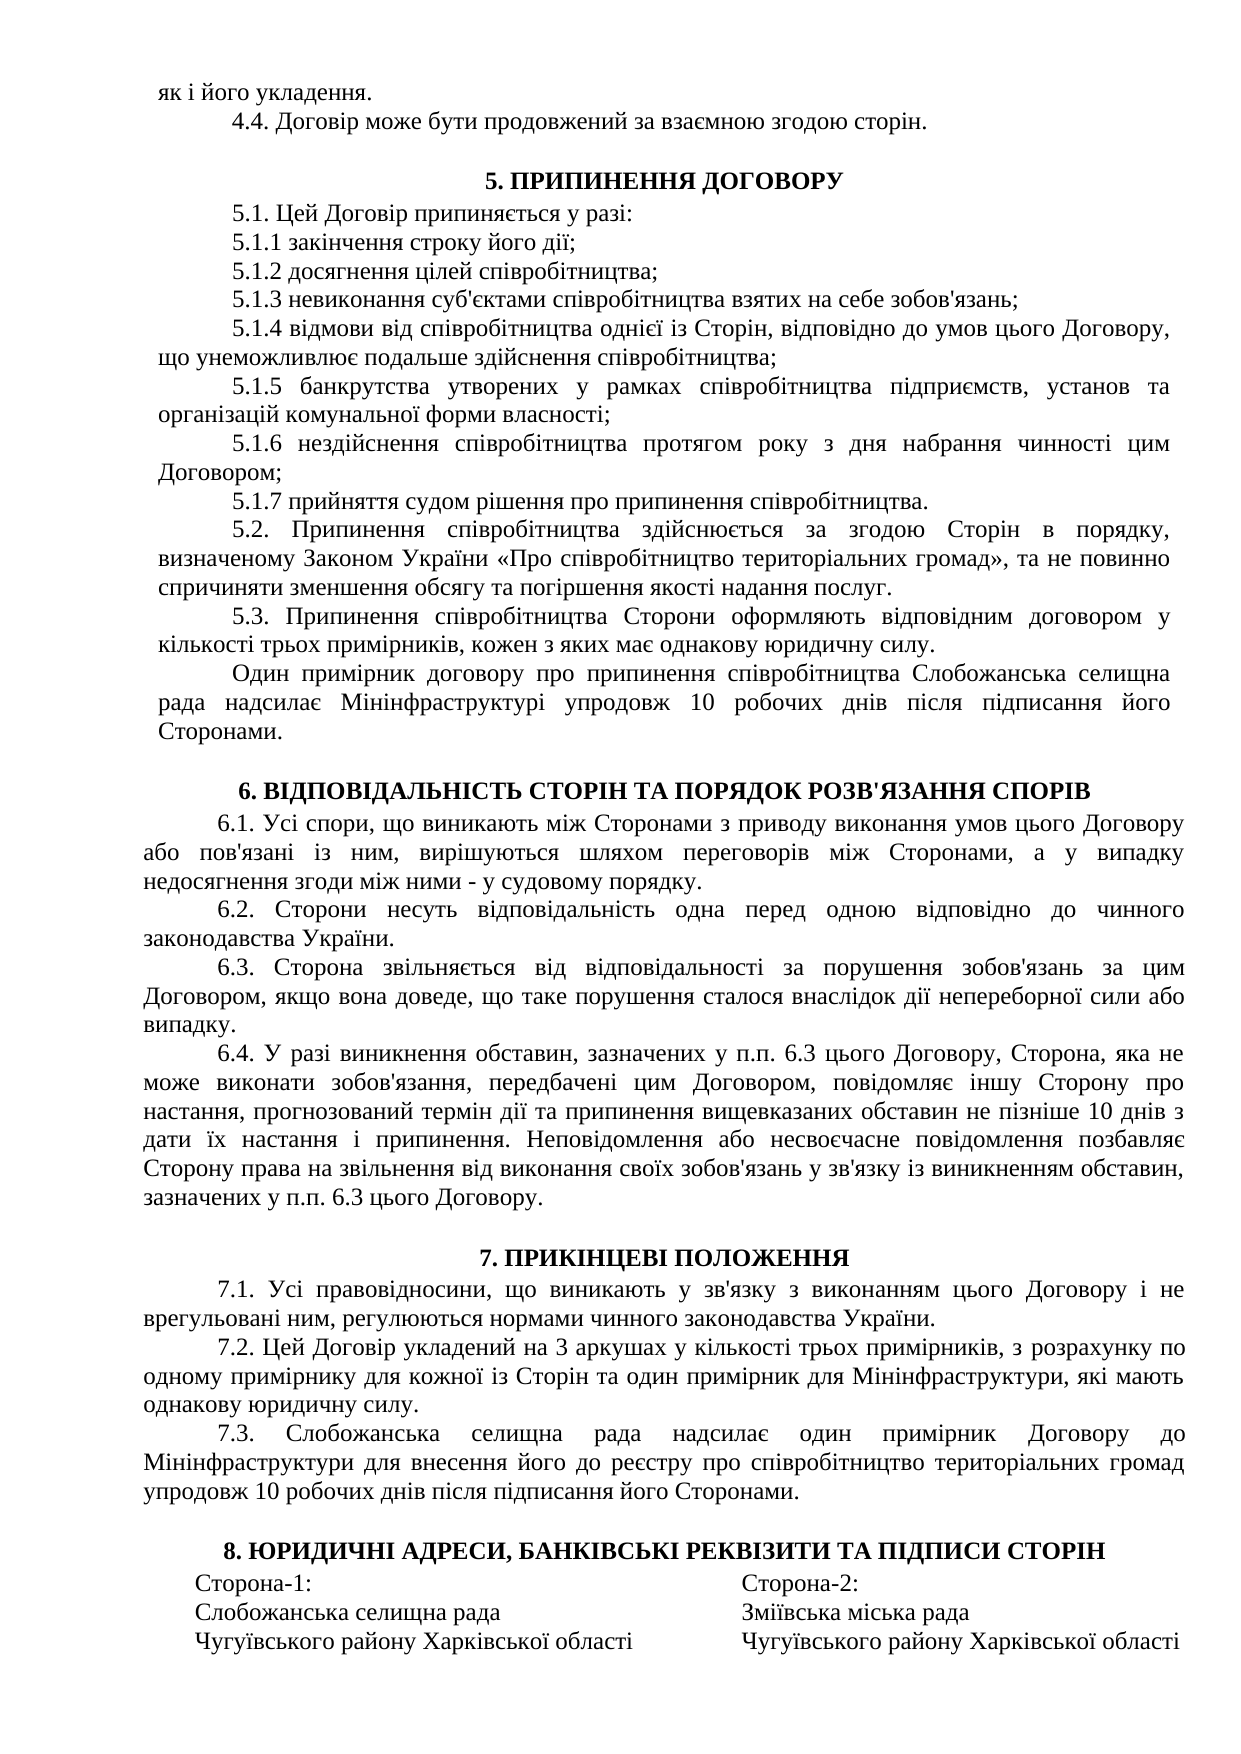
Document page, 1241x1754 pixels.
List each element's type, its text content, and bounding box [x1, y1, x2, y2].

table_header Сторона-1: Слобожанська селищна рада Чугуївського району Харківської області [118, 1565, 664, 1658]
text 7. ПРИКІНЦЕВІ ПОЛОЖЕННЯ [177, 1243, 1152, 1271]
text 8. ЮРИДИЧНІ АДРЕСИ, БАНКІВСЬКІ РЕКВІЗИТИ ТА ПІДПИСИ СТОРІН [177, 1536, 1152, 1565]
text 5. ПРИПИНЕННЯ ДОГОВОРУ [177, 166, 1152, 195]
text 6. ВІДПОВІДАЛЬНІСТЬ СТОРІН ТА ПОРЯДОК РОЗВ'ЯЗАННЯ СПОРІВ [177, 776, 1152, 805]
table_header 7.1. Усі правовідносини, що виникають у зв'язку з виконанням цього Договору і не врегульовані ним, регулюються нормами чинного законодавства України. 7.2. Цей Договір укладений на 3 аркушах у кількості трьох примірників, з розрахунку по одному примірнику для кожної із Сторін та один примірник для Мінінфраструктури, які мають однакову юридичну силу. 7.3. Слобожанська селищна рада надсилає один примірник Договору до Мінінфраструктури для внесення його до реєстру про співробітництво територіальних громад упродовж 10 робочих днів після підписання його Сторонами. [123, 1271, 1206, 1536]
table_header 5.1. Цей Договір припиняється у разі: 5.1.1 закінчення строку його дії; 5.1.2 досягнення цілей співробітництва; 5.1.3 невиконання суб'єктами співробітництва взятих на себе зобов'язань; 5.1.4 відмови від співробітництва однієї із Сторін, відповідно до умов цього Договору, що унеможливлює подальше здійснення співробітництва; 5.1.5 банкрутства утворених у рамках співробітництва підприємств, установ та організацій комунальної форми власності; 5.1.6 нездійснення співробітництва протягом року з дня набрання чинності цим Договором; 5.1.7 прийняття судом рішення про припинення співробітництва. 5.2. Припинення співробітництва здійснюється за згодою Сторін в порядку, визначеному Законом України «Про співробітництво територіальних громад», та не повинно спричиняти зменшення обсягу та погіршення якості надання послуг. 5.3. Припинення співробітництва Сторони оформляють відповідним договором у кількості трьох примірників, кожен з яких має однакову юридичну силу. Один примірник договору про припинення співробітництва Слобожанська селищна рада надсилає Мінінфраструктурі упродовж 10 робочих днів після підписання його Сторонами. [138, 195, 1191, 748]
table_header 6.1. Усі спори, що виникають між Сторонами з приводу виконання умов цього Договору або пов'язані із ним, вирішуються шляхом переговорів між Сторонами, а у випадку недосягнення згоди між ними - у судовому порядку. 6.2. Сторони несуть відповідальність одна перед одною відповідно до чинного законодавства України. 6.3. Сторона звільняється від відповідальності за порушення зобов'язань за цим Договором, якщо вона доведе, що таке порушення сталося внаслідок дії непереборної сили або випадку. 6.4. У разі виникнення обставин, зазначених у п.п. 6.3 цього Договору, Сторона, яка не може виконати зобов'язання, передбачені цим Договором, повідомляє іншу Сторону про настання, прогнозований термін дії та припинення вищевказаних обставин не пізніше 10 днів з дати їх настання і припинення. Неповідомлення або несвоєчасне повідомлення позбавляє Сторону права на звільнення від виконання своїх зобов'язань у зв'язку із виникненням обставин, зазначених у п.п. 6.3 цього Договору. [125, 805, 1204, 1214]
table_header як і його укладення. 4.4. Договір може бути продовжений за взаємною згодою сторін. [142, 74, 1187, 166]
table_header Сторона-2: Зміївська міська рада Чугуївського району Харківської області [664, 1565, 1211, 1658]
